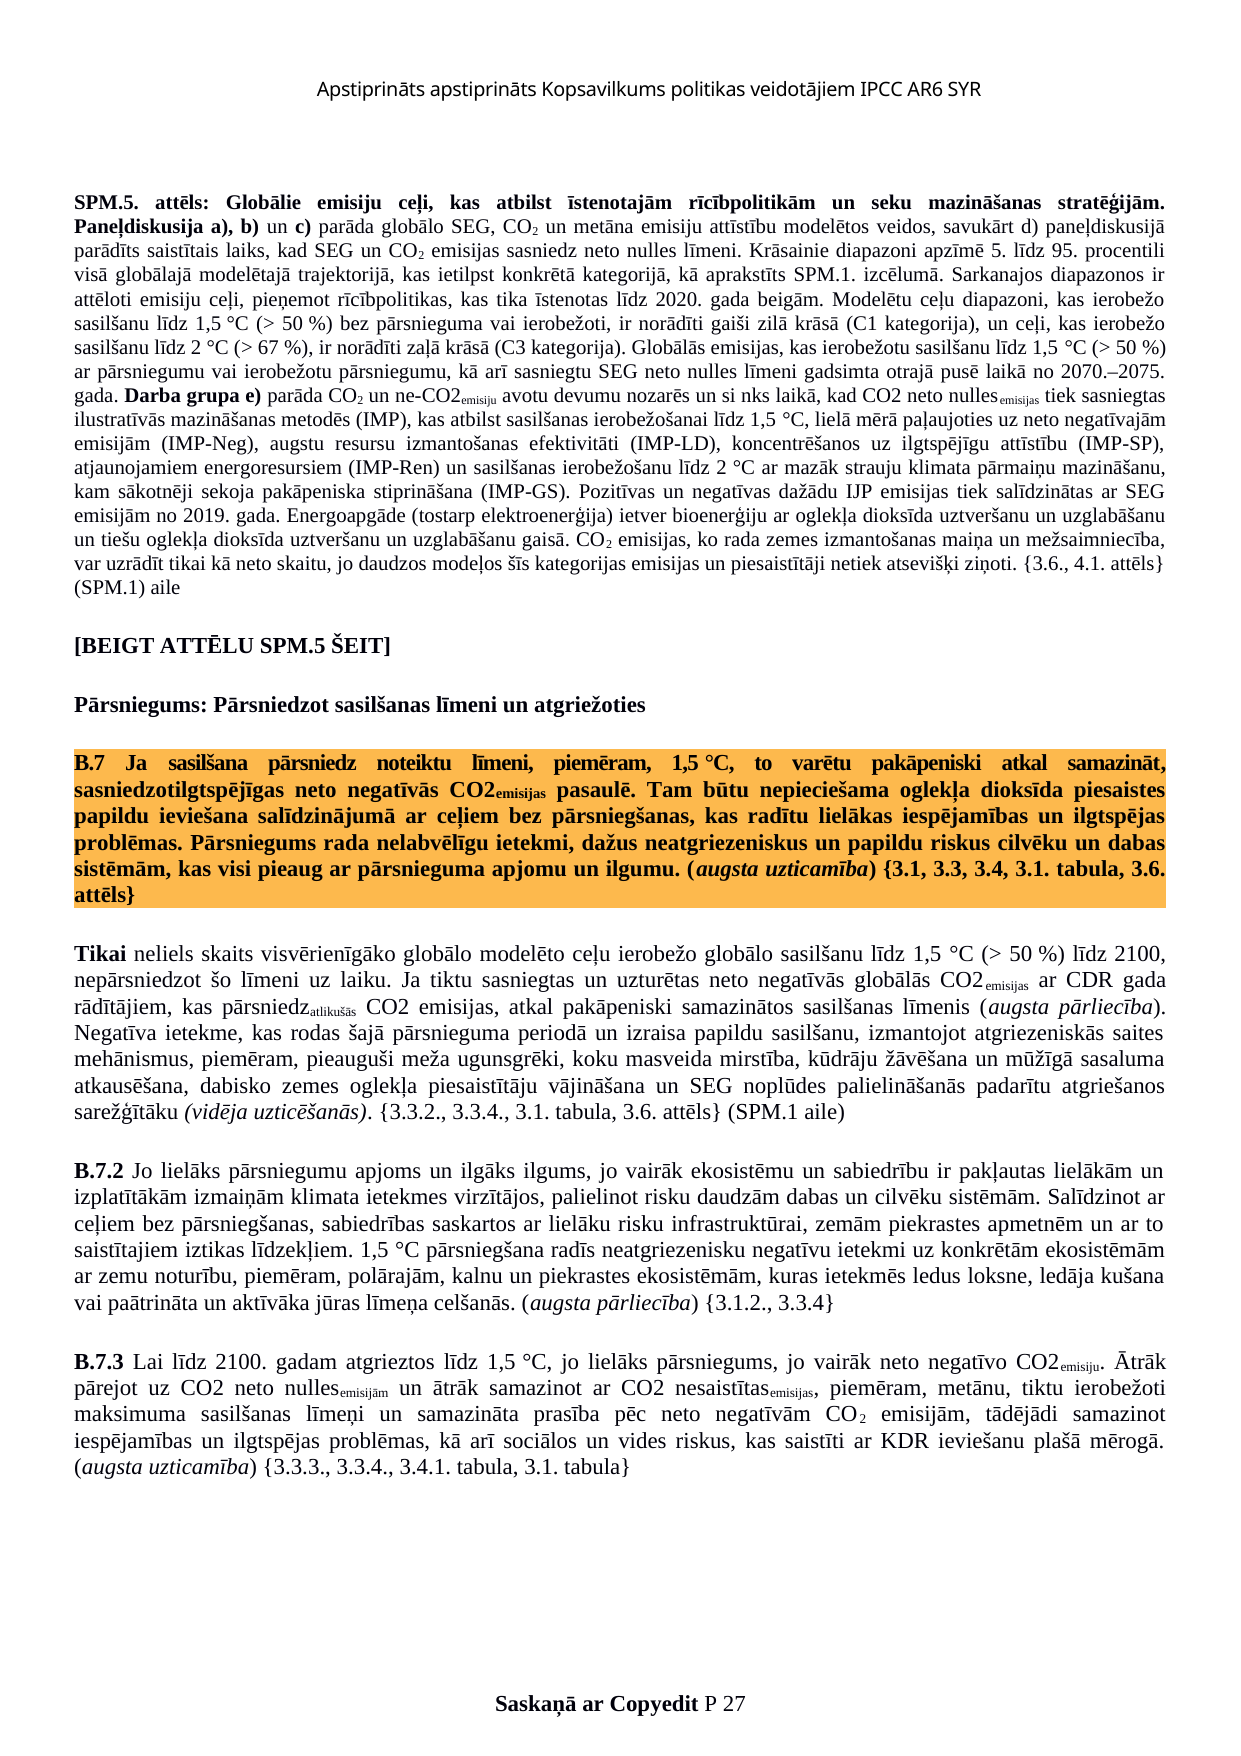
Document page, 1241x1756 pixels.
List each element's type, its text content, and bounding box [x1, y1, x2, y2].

text B.7.3 Lai līdz 2100. gadam atgrieztos līdz 1,5 °C, jo lielāks pārsniegums, jo vairāk neto negatīvo CO2emisiju. Ātrāk pārejot uz CO2 neto nullesemisijām un ātrāk samazinot ar CO2 nesaistītasemisijas, piemēram, metānu, tiktu ierobežoti maksimuma sasilšanas līmeņi un samazināta prasība pēc neto negatīvām CO2 emisijām, tādējādi samazinot iespējamības un ilgtspējas problēmas, kā arī sociālos un vides riskus, kas saistīti ar KDR ieviešanu plašā mērogā. (augsta uzticamība) {3.3.3., 3.3.4., 3.4.1. tabula, 3.1. tabula} [74, 1348, 1166, 1479]
text B.7 Ja sasilšana pārsniedz noteiktu līmeni, piemēram, 1,5 °C, to varētu pakāpeniski atkal samazināt, sasniedzotilgtspējīgas neto negatīvās CO2emisijas pasaulē. Tam būtu nepieciešama oglekļa dioksīda piesaistes papildu ieviešana salīdzinājumā ar ceļiem bez pārsniegšanas, kas radītu lielākas iespējamības un ilgtspējas problēmas. Pārsniegums rada nelabvēlīgu ietekmi, dažus neatgriezeniskus un papildu riskus cilvēku un dabas sistēmām, kas visi pieaug ar pārsnieguma apjomu un ilgumu. (augsta uzticamība) {3.1, 3.3, 3.4, 3.1. tabula, 3.6. attēls} [74, 749, 1166, 908]
text Pārsniegums: Pārsniedzot sasilšanas līmeni un atgriežoties [74, 691, 1166, 717]
text [BEIGT ATTĒLU SPM.5 ŠEIT] [74, 632, 1166, 658]
text SPM.5. attēls: Globālie emisiju ceļi, kas atbilst īstenotajām rīcībpolitikām un seku mazināšanas stratēģijām. Paneļdiskusija a), b) un c) parāda globālo SEG, CO2 un metāna emisiju attīstību modelētos veidos, savukārt d) paneļdiskusijā parādīts saistītais laiks, kad SEG un CO2 emisijas sasniedz neto nulles līmeni. Krāsainie diapazoni apzīmē 5. līdz 95. procentili visā globālajā modelētajā trajektorijā, kas ietilpst konkrētā kategorijā, kā aprakstīts SPM.1. izcēlumā. Sarkanajos diapazonos ir attēloti emisiju ceļi, pieņemot rīcībpolitikas, kas tika īstenotas līdz 2020. gada beigām. Modelētu ceļu diapazoni, kas ierobežo sasilšanu līdz 1,5 °C (> 50 %) bez pārsnieguma vai ierobežoti, ir norādīti gaiši zilā krāsā (C1 kategorija), un ceļi, kas ierobežo sasilšanu līdz 2 °C (> 67 %), ir norādīti zaļā krāsā (C3 kategorija). Globālās emisijas, kas ierobežotu sasilšanu līdz 1,5 °C (> 50 %) ar pārsniegumu vai ierobežotu pārsniegumu, kā arī sasniegtu SEG neto nulles līmeni gadsimta otrajā pusē laikā no 2070.–2075. gada. Darba grupa e) parāda CO2 un ne-CO2emisiju avotu devumu nozarēs un si nks laikā, kad CO2 neto nullesemisijas tiek sasniegtas ilustratīvās mazināšanas metodēs (IMP), kas atbilst sasilšanas ierobežošanai līdz 1,5 °C, lielā mērā paļaujoties uz neto negatīvajām emisijām (IMP-Neg), augstu resursu izmantošanas efektivitāti (IMP-LD), koncentrēšanos uz ilgtspējīgu attīstību (IMP-SP), atjaunojamiem energoresursiem (IMP-Ren) un sasilšanas ierobežošanu līdz 2 °C ar mazāk strauju klimata pārmaiņu mazināšanu, kam sākotnēji sekoja pakāpeniska stiprināšana (IMP-GS). Pozitīvas un negatīvas dažādu IJP emisijas tiek salīdzinātas ar SEG emisijām no 2019. gada. Energoapgāde (tostarp elektroenerģija) ietver bioenerģiju ar oglekļa dioksīda uztveršanu un uzglabāšanu un tiešu oglekļa dioksīda uztveršanu un uzglabāšanu gaisā. CO2 emisijas, ko rada zemes izmantošanas maiņa un mežsaimniecība, var uzrādīt tikai kā neto skaitu, jo daudzos modeļos šīs kategorijas emisijas un piesaistītāji netiek atsevišķi ziņoti. {3.6., 4.1. attēls} (SPM.1) aile [74, 190, 1166, 599]
text B.7.2 Jo lielāks pārsniegumu apjoms un ilgāks ilgums, jo vairāk ekosistēmu un sabiedrību ir pakļautas lielākām un izplatītākām izmaiņām klimata ietekmes virzītājos, palielinot risku daudzām dabas un cilvēku sistēmām. Salīdzinot ar ceļiem bez pārsniegšanas, sabiedrības saskartos ar lielāku risku infrastruktūrai, zemām piekrastes apmetnēm un ar to saistītajiem iztikas līdzekļiem. 1,5 °C pārsniegšana radīs neatgriezenisku negatīvu ietekmi uz konkrētām ekosistēmām ar zemu noturību, piemēram, polārajām, kalnu un piekrastes ekosistēmām, kuras ietekmēs ledus loksne, ledāja kušana vai paātrināta un aktīvāka jūras līmeņa celšanās. (augsta pārliecība) {3.1.2., 3.3.4} [74, 1157, 1166, 1315]
text Tikai neliels skaits visvērienīgāko globālo modelēto ceļu ierobežo globālo sasilšanu līdz 1,5 °C (> 50 %) līdz 2100, nepārsniedzot šo līmeni uz laiku. Ja tiktu sasniegtas un uzturētas neto negatīvās globālās CO2emisijas ar CDR gada rādītājiem, kas pārsniedzatlikušās CO2 emisijas, atkal pakāpeniski samazinātos sasilšanas līmenis (augsta pārliecība). Negatīva ietekme, kas rodas šajā pārsnieguma periodā un izraisa papildu sasilšanu, izmantojot atgriezeniskās saites mehānismus, piemēram, pieauguši meža ugunsgrēki, koku masveida mirstība, kūdrāju žāvēšana un mūžīgā sasaluma atkausēšana, dabisko zemes oglekļa piesaistītāju vājināšana un SEG noplūdes palielināšanās padarītu atgriešanos sarežģītāku (vidēja uzticēšanās). {3.3.2., 3.3.4., 3.1. tabula, 3.6. attēls} (SPM.1 aile) [74, 940, 1166, 1124]
